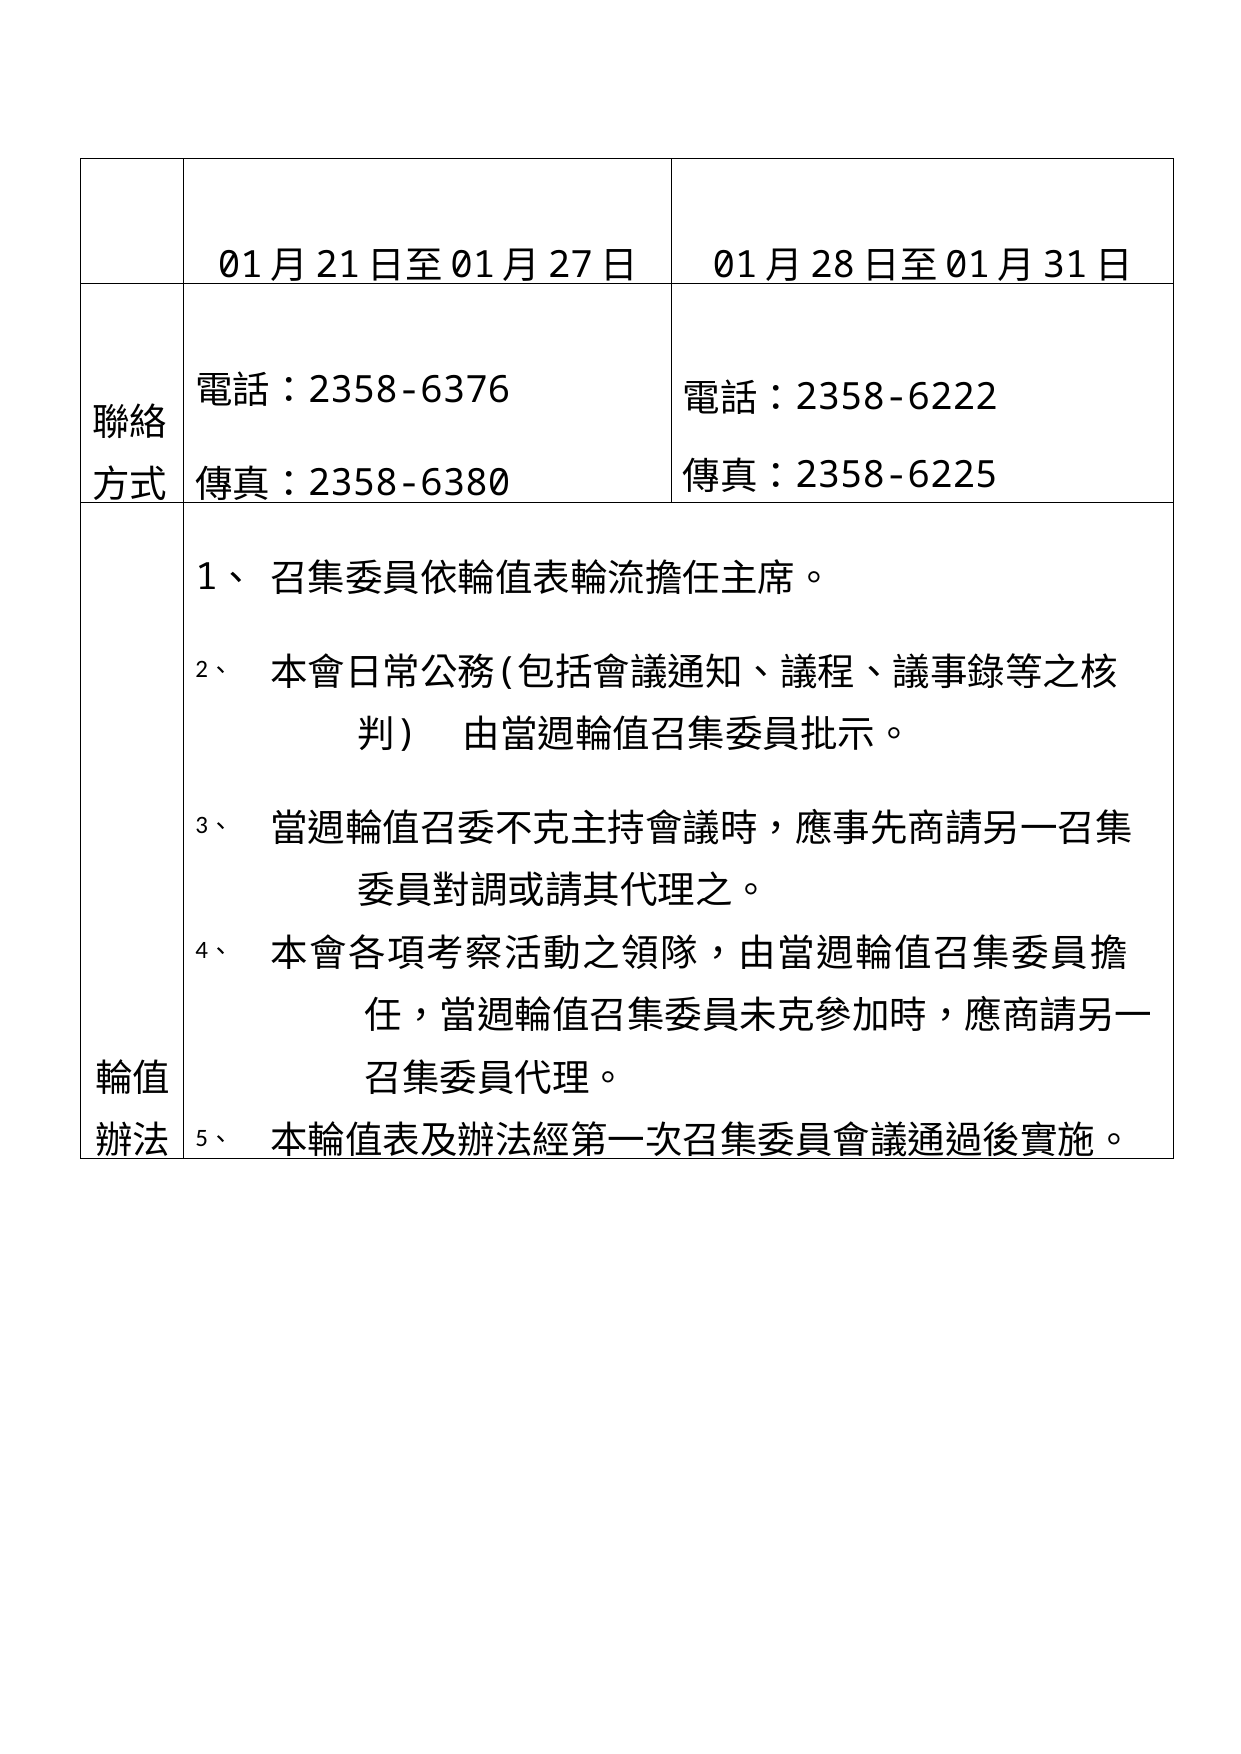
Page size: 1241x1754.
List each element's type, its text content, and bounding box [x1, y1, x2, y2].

table_cell [81, 159, 183, 283]
table_cell 召集委員依輪值表輪流擔任主席。 本會日常公務(包括會議通知、議程、議事錄等之核判) 由當週輪值召集委員批示。 當週輪值召委不克主持會議時，應事先商請另一召集委員對調或請其代理之。 本會各項考察活動之領隊，由當週輪值召集委員擔任，當週輪值召集委員未克參加時，應商請另一召集委員代理。 本輪值表及辦法經第一次召集委員會議通過後實施。 [184, 503, 1173, 1158]
table_cell 01月28日至01月31日 [672, 159, 1173, 283]
table_cell 輪值辦法 [81, 503, 183, 1158]
table_cell 聯絡方式 [81, 284, 183, 502]
table_cell 電話：2358-6222 傳真：2358-6225 [672, 284, 1173, 502]
table_cell 01月21日至01月27日 [184, 159, 671, 283]
table_cell 電話：2358-6376 傳真：2358-6380 [184, 284, 671, 502]
